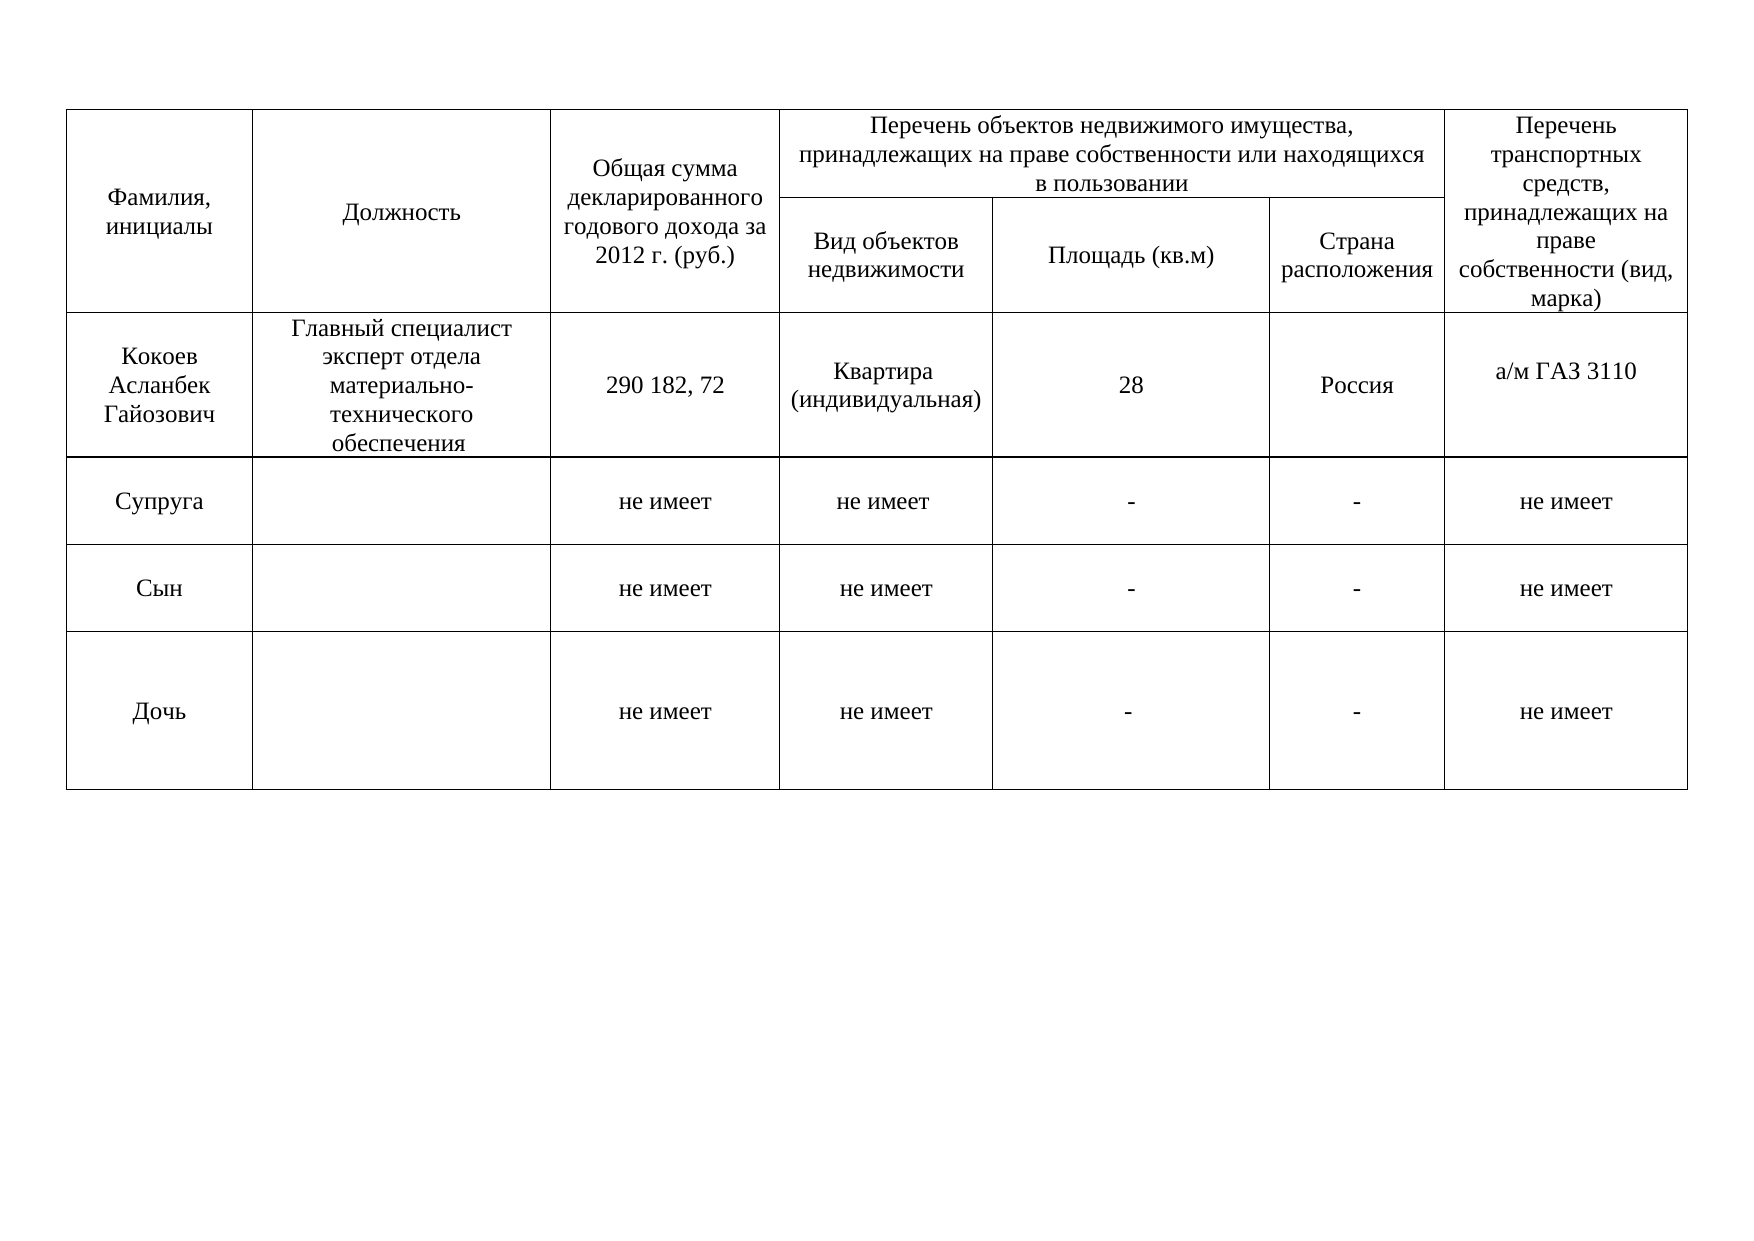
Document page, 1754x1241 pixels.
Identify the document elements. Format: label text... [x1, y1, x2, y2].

table_cell Россия [1270, 313, 1444, 456]
table_header Перечень транспортных средств, принадлежащих на праве собственности (вид, марка) [1445, 110, 1687, 312]
table_cell не имеет [1445, 545, 1687, 631]
table_cell Квартира (индивидуальная) [780, 313, 992, 456]
table_cell [253, 458, 550, 544]
table_cell сын [67, 545, 252, 631]
table_header Общая сумма декларированного годового дохода за 2012 г. (руб.) [551, 110, 779, 312]
table_cell не имеет [551, 632, 779, 788]
table_header Должность [253, 110, 550, 312]
table_cell - [1270, 545, 1444, 631]
table_cell не имеет [551, 458, 779, 544]
table_cell 290 182, 72 [551, 313, 779, 456]
table_cell - [1270, 458, 1444, 544]
table_cell не имеет [780, 545, 992, 631]
table_cell не имеет [551, 545, 779, 631]
table_cell Страна расположения [1270, 198, 1444, 312]
table_cell а/м ГАЗ 3110 [1445, 313, 1687, 456]
table_cell не имеет [1445, 632, 1687, 788]
table_cell не имеет [1445, 458, 1687, 544]
table_cell Главный специалист эксперт отдела материально-технического обеспечения [253, 313, 550, 456]
table_cell супруга [67, 458, 252, 544]
table_cell не имеет [780, 458, 992, 544]
table_cell - [993, 632, 1269, 788]
table_cell Кокоев Асланбек Гайозович [67, 313, 252, 456]
table_cell дочь [67, 632, 252, 788]
table_cell 28 [993, 313, 1269, 456]
table_cell - [993, 545, 1269, 631]
table_cell - [1270, 632, 1444, 788]
table_cell [253, 632, 550, 788]
table_cell [253, 545, 550, 631]
table_cell - [993, 458, 1269, 544]
table_cell Вид объектов недвижимости [780, 198, 992, 312]
table_header Фамилия, инициалы [67, 110, 252, 312]
table_cell Площадь (кв.м) [993, 198, 1269, 312]
table_header Перечень объектов недвижимого имущества, принадлежащих на праве собственности или находящихся в пользовании [780, 110, 1444, 197]
table_cell не имеет [780, 632, 992, 788]
